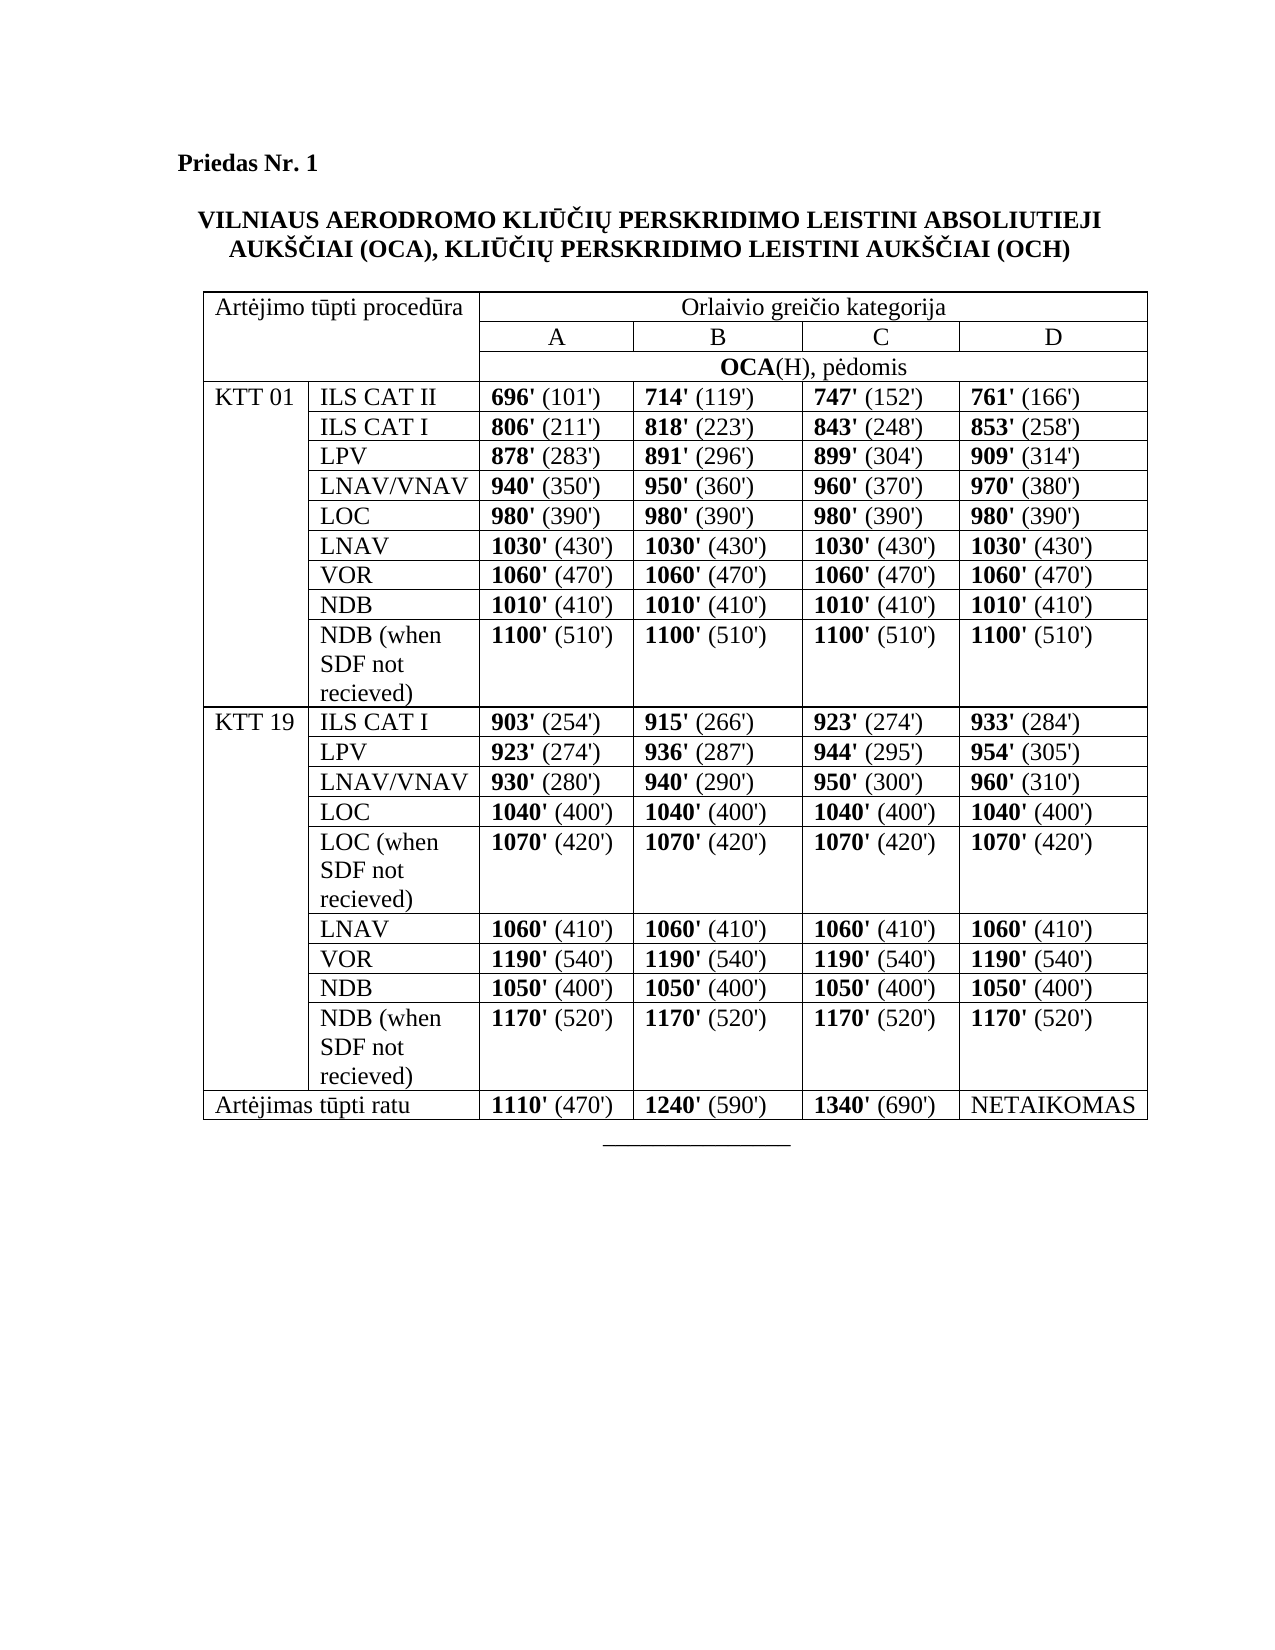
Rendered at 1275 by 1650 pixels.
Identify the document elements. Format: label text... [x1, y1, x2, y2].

table_cell KTT 19 [204, 708, 308, 1089]
table_cell 944' (295') [803, 737, 959, 766]
table_cell 1010' (410') [960, 590, 1147, 619]
table_cell 1060' (470') [634, 561, 802, 589]
table_cell LNAV/VNAV [309, 471, 479, 500]
table_cell 960' (310') [960, 767, 1147, 796]
table_cell 1040' (400') [960, 797, 1147, 826]
table_header Orlaivio greičio kategorija [480, 293, 1147, 321]
table_cell 1170' (520') [634, 1003, 802, 1089]
table_cell B [634, 322, 802, 351]
table_cell 1100' (510') [803, 620, 959, 706]
table_cell LPV [309, 737, 479, 766]
table_cell 1040' (400') [803, 797, 959, 826]
table_cell 1100' (510') [634, 620, 802, 706]
table_cell D [960, 322, 1147, 351]
table_cell 933' (284') [960, 708, 1147, 736]
table_cell 696' (101') [480, 382, 633, 411]
table_cell LNAV [309, 531, 479, 559]
table_cell 1190' (540') [634, 944, 802, 972]
table_cell LOC (when SDF not recieved) [309, 827, 479, 913]
text Priedas Nr. 1 [177, 148, 1216, 176]
text VILNIAUS AERODROMO KLIŪČIŲ PERSKRIDIMO LEISTINI ABSOLIUTIEJI AUKŠČIAI (OCA), KLIŪČIŲ PERSKRIDIMO LEISTINI AUKŠČIAI (OCH) [177, 205, 1122, 263]
table_cell 761' (166') [960, 382, 1147, 411]
table_cell LOC [309, 501, 479, 530]
table_cell 940' (290') [634, 767, 802, 796]
table_cell 903' (254') [480, 708, 633, 736]
table_cell VOR [309, 944, 479, 972]
text _______________ [177, 1120, 1216, 1149]
table_cell Artėjimas tūpti ratu [204, 1091, 479, 1119]
table_cell 980' (390') [634, 501, 802, 530]
table_cell 1060' (410') [480, 914, 633, 943]
table_cell A [480, 322, 633, 351]
table_cell OCA(H), pėdomis [480, 352, 1147, 381]
table_cell LNAV [309, 914, 479, 943]
table_cell 1340' (690') [803, 1091, 959, 1119]
table_cell 1060' (470') [480, 561, 633, 589]
table_cell 950' (300') [803, 767, 959, 796]
table_cell NETAIKOMAS [960, 1091, 1147, 1119]
table_header Artėjimo tūpti procedūra [204, 293, 479, 381]
table_cell LNAV/VNAV [309, 767, 479, 796]
table_cell 878' (283') [480, 441, 633, 470]
table_cell LOC [309, 797, 479, 826]
table_cell 1040' (400') [480, 797, 633, 826]
table_cell 1170' (520') [960, 1003, 1147, 1089]
table_cell 1050' (400') [960, 974, 1147, 1002]
table_cell 1030' (430') [480, 531, 633, 559]
table_cell 1070' (420') [960, 827, 1147, 913]
table_cell 1010' (410') [803, 590, 959, 619]
table_cell 954' (305') [960, 737, 1147, 766]
table_cell 1170' (520') [803, 1003, 959, 1089]
table_cell 1030' (430') [803, 531, 959, 559]
table_cell 747' (152') [803, 382, 959, 411]
table_cell NDB (when SDF not recieved) [309, 620, 479, 706]
table_cell 960' (370') [803, 471, 959, 500]
table_cell 1240' (590') [634, 1091, 802, 1119]
table_cell 853' (258') [960, 412, 1147, 440]
table_cell 923' (274') [803, 708, 959, 736]
table_cell 970' (380') [960, 471, 1147, 500]
table_cell 940' (350') [480, 471, 633, 500]
table_cell 1070' (420') [480, 827, 633, 913]
table_cell 915' (266') [634, 708, 802, 736]
table_cell NDB (when SDF not recieved) [309, 1003, 479, 1089]
table_cell 1010' (410') [634, 590, 802, 619]
table_cell 843' (248') [803, 412, 959, 440]
table_cell 930' (280') [480, 767, 633, 796]
table_cell 1030' (430') [634, 531, 802, 559]
table_cell 1070' (420') [634, 827, 802, 913]
table_cell 891' (296') [634, 441, 802, 470]
table_cell 1190' (540') [480, 944, 633, 972]
table_cell 980' (390') [480, 501, 633, 530]
table_cell 1190' (540') [960, 944, 1147, 972]
table_cell 1050' (400') [634, 974, 802, 1002]
table_cell 1040' (400') [634, 797, 802, 826]
table_cell 1060' (410') [803, 914, 959, 943]
table_cell 980' (390') [960, 501, 1147, 530]
table_cell 936' (287') [634, 737, 802, 766]
table_cell C [803, 322, 959, 351]
table_cell 714' (119') [634, 382, 802, 411]
table_cell 1070' (420') [803, 827, 959, 913]
table_cell LPV [309, 441, 479, 470]
table_cell 1050' (400') [803, 974, 959, 1002]
table_cell 1010' (410') [480, 590, 633, 619]
table_cell 899' (304') [803, 441, 959, 470]
table_cell 1030' (430') [960, 531, 1147, 559]
table_cell 1100' (510') [480, 620, 633, 706]
table_cell 923' (274') [480, 737, 633, 766]
table_cell 1060' (470') [960, 561, 1147, 589]
table_cell 909' (314') [960, 441, 1147, 470]
table_cell 818' (223') [634, 412, 802, 440]
table_cell 1110' (470') [480, 1091, 633, 1119]
table_cell 1060' (470') [803, 561, 959, 589]
table_cell VOR [309, 561, 479, 589]
table_cell KTT 01 [204, 382, 308, 706]
table_cell NDB [309, 590, 479, 619]
table_cell ILS CAT I [309, 708, 479, 736]
table_cell 1060' (410') [634, 914, 802, 943]
table_cell ILS CAT II [309, 382, 479, 411]
table_cell NDB [309, 974, 479, 1002]
table_cell 1060' (410') [960, 914, 1147, 943]
table_cell ILS CAT I [309, 412, 479, 440]
table_cell 950' (360') [634, 471, 802, 500]
table_cell 980' (390') [803, 501, 959, 530]
table_cell 1190' (540') [803, 944, 959, 972]
table_cell 1170' (520') [480, 1003, 633, 1089]
table_cell 1100' (510') [960, 620, 1147, 706]
table_cell 806' (211') [480, 412, 633, 440]
table_cell 1050' (400') [480, 974, 633, 1002]
